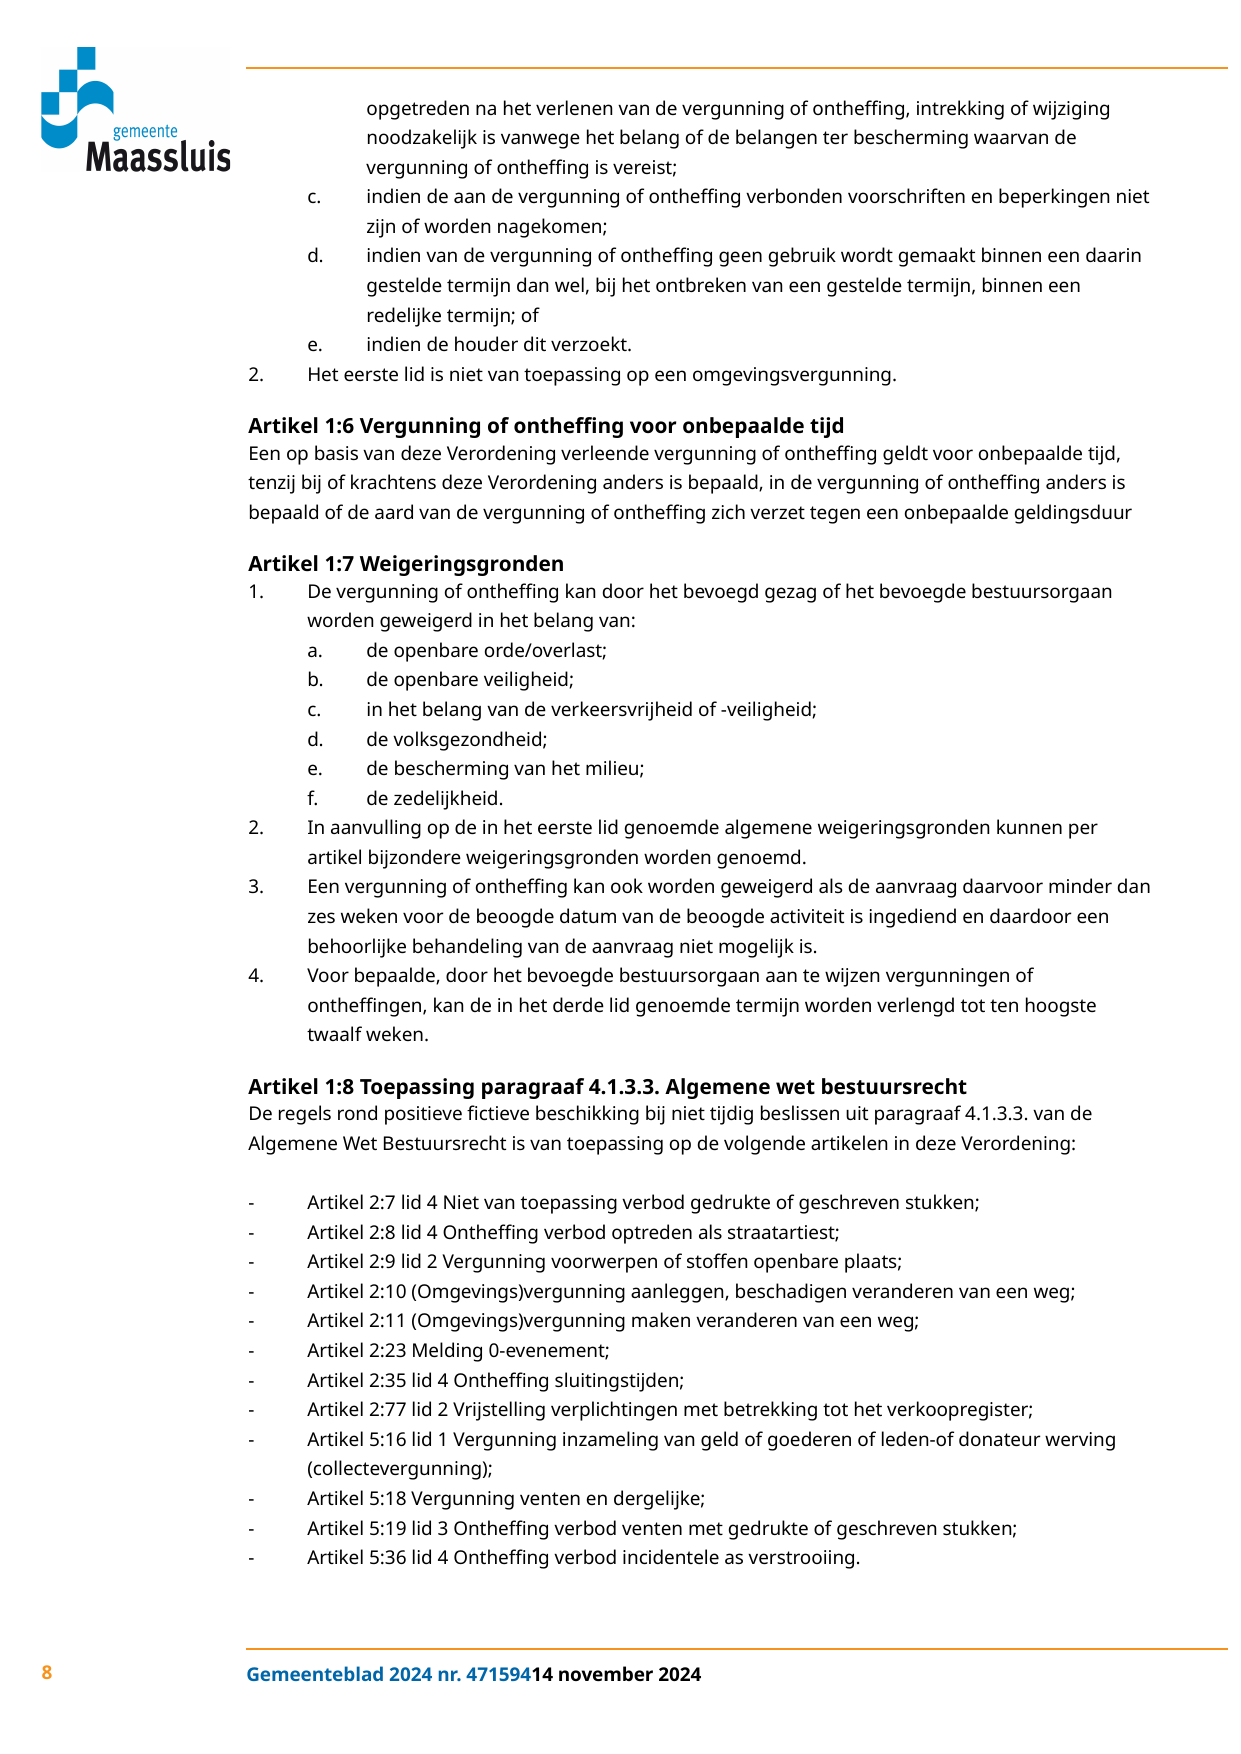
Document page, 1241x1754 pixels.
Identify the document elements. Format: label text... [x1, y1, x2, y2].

list De vergunning of ontheffing kan door het bevoegd gezag of het bevoegde bestuursorgaan worden geweigerd in het belang van: [248, 578, 1152, 633]
list Artikel 2:9 lid 2 Vergunning voorwerpen of stoffen openbare plaats; [248, 1248, 1152, 1274]
list Artikel 2:7 lid 4 Niet van toepassing verbod gedrukte of geschreven stukken; [248, 1189, 1152, 1215]
list Artikel 2:77 lid 2 Vrijstelling verplichtingen met betrekking tot het verkoopregister; [248, 1396, 1152, 1422]
list Artikel 5:16 lid 1 Vergunning inzameling van geld of goederen of leden-of donateur werving (collectevergunning); [248, 1426, 1152, 1481]
list Artikel 2:23 Melding 0-evenement; [248, 1337, 1152, 1363]
list indien de aan de vergunning of ontheffing verbonden voorschriften en beperkingen niet zijn of worden nagekomen; [307, 183, 1152, 239]
list de openbare veiligheid; [307, 667, 1152, 692]
picture [41, 47, 231, 172]
list Voor bepaalde, door het bevoegde bestuursorgaan aan te wijzen vergunningen of ontheffingen, kan de in het derde lid genoemde termijn worden verlengd tot ten hoogste twaalf weken. [248, 962, 1152, 1047]
picture [41, 47, 77, 92]
list Artikel 2:35 lid 4 Ontheffing sluitingstijden; [248, 1367, 1152, 1392]
list Een vergunning of ontheffing kan ook worden geweigerd als de aanvraag daarvoor minder dan zes weken voor de beoogde datum van de beoogde activiteit is ingediend en daardoor een behoorlijke behandeling van de aanvraag niet mogelijk is. [248, 874, 1152, 959]
text Een op basis van deze Verordening verleende vergunning of ontheffing geldt voor onbepaalde tijd, tenzij bij of krachtens deze Verordening anders is bepaald, in de vergunning of ontheffing anders is bepaald of de aard van de vergunning of ontheffing zich verzet tegen een onbepaalde geldingsduur [248, 440, 1152, 525]
list In aanvulling op de in het eerste lid genoemde algemene weigeringsgronden kunnen per artikel bijzondere weigeringsgronden worden genoemd. [248, 814, 1152, 870]
list de volksgezondheid; [307, 726, 1152, 752]
list de bescherming van het milieu; [307, 755, 1152, 781]
list de openbare orde/overlast; [307, 637, 1152, 663]
text Artikel 1:7 Weigeringsgronden [248, 549, 1152, 578]
list Artikel 5:18 Vergunning venten en dergelijke; [248, 1485, 1152, 1511]
list indien van de vergunning of ontheffing geen gebruik wordt gemaakt binnen een daarin gestelde termijn dan wel, bij het ontbreken van een gestelde termijn, binnen een redelijke termijn; of [307, 243, 1152, 328]
list Artikel 2:10 (Omgevings)vergunning aanleggen, beschadigen veranderen van een weg; [248, 1278, 1152, 1304]
list Artikel 5:36 lid 4 Ontheffing verbod incidentele as verstrooiing. [248, 1544, 1152, 1570]
list Het eerste lid is niet van toepassing op een omgevingsvergunning. [248, 361, 1152, 387]
list Artikel 2:11 (Omgevings)vergunning maken veranderen van een weg; [248, 1308, 1152, 1333]
list de zedelijkheid. [307, 785, 1152, 811]
list in het belang van de verkeersvrijheid of -veiligheid; [307, 696, 1152, 722]
text De regels rond positieve fictieve beschikking bij niet tijdig beslissen uit paragraaf 4.1.3.3. van de Algemene Wet Bestuursrecht is van toepassing op de volgende artikelen in deze Verordening: [248, 1101, 1152, 1156]
list Artikel 2:8 lid 4 Ontheffing verbod optreden als straatartiest; [248, 1219, 1152, 1244]
text Artikel 1:8 Toepassing paragraaf 4.1.3.3. Algemene wet bestuursrecht [248, 1072, 1152, 1101]
list Artikel 5:19 lid 3 Ontheffing verbod venten met gedrukte of geschreven stukken; [248, 1515, 1152, 1540]
list indien de houder dit verzoekt. [307, 331, 1152, 357]
list opgetreden na het verlenen van de vergunning of ontheffing, intrekking of wijziging noodzakelijk is vanwege het belang of de belangen ter bescherming waarvan de vergunning of ontheffing is vereist; [307, 95, 1152, 180]
text Artikel 1:6 Vergunning of ontheffing voor onbepaalde tijd [248, 411, 1152, 440]
